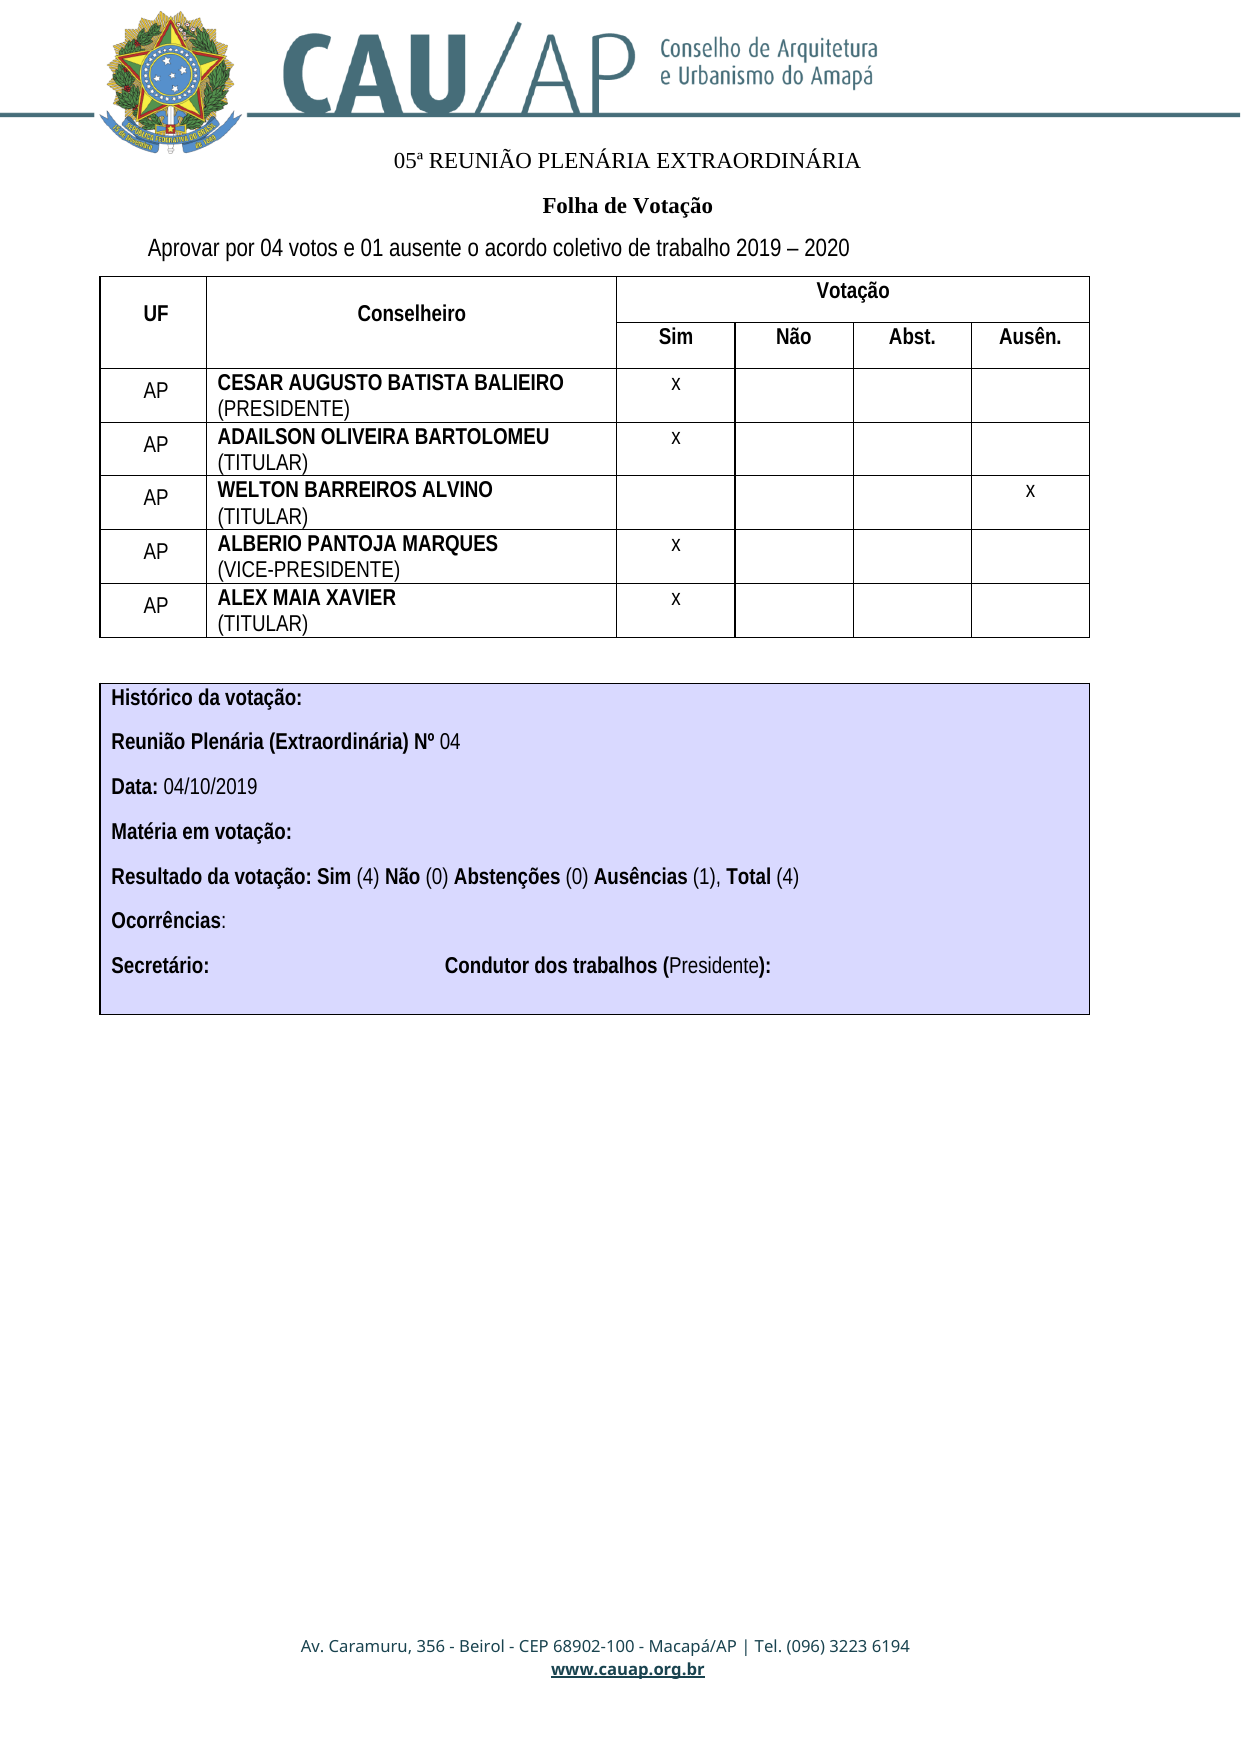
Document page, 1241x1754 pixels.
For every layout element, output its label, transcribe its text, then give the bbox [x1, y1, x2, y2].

table_cell Sim [617, 323, 734, 368]
table_cell [617, 476, 734, 529]
table_cell Ausên. [972, 323, 1089, 368]
table_cell CESAR AUGUSTO BATISTA BALIEIRO (PRESIDENTE) [207, 369, 616, 422]
table_header Votação [617, 277, 1089, 322]
table_cell [854, 530, 971, 583]
table_cell [736, 584, 853, 637]
table_cell [972, 584, 1089, 637]
table_cell x [617, 530, 734, 583]
table_cell AP [101, 476, 206, 529]
table_header UF [101, 277, 206, 368]
table_cell [854, 369, 971, 422]
table_cell ALBERIO PANTOJA MARQUES (VICE-PRESIDENTE) [207, 530, 616, 583]
table_cell [972, 369, 1089, 422]
table_cell AP [101, 369, 206, 422]
table_cell [854, 476, 971, 529]
table_cell [617, 638, 735, 682]
table_cell [972, 530, 1089, 583]
table_cell x [617, 423, 734, 475]
table_cell WELTON BARREIROS ALVINO (TITULAR) [207, 476, 616, 529]
table_cell x [972, 476, 1089, 529]
table_cell Histórico da votação: Reunião Plenária (Extraordinária) Nº 04 Data: 04/10/2019 Matéria em votação: Resultado da votação: Sim (4) Não (0) Abstenções (0) Ausências (1), Total (4) Ocorrências: Secretário: Condutor dos trabalhos (Presidente): [101, 684, 1089, 1014]
table_cell [735, 638, 853, 682]
table_cell AP [101, 423, 206, 475]
table_cell [736, 369, 853, 422]
table_cell [736, 530, 853, 583]
table_cell x [617, 369, 734, 422]
table_cell [854, 423, 971, 475]
text Folha de Votação [148, 192, 1107, 219]
table_cell [736, 423, 853, 475]
table_cell Não [736, 323, 853, 368]
table_cell AP [101, 584, 206, 637]
table_cell [854, 584, 971, 637]
table_cell [206, 638, 617, 682]
table_cell AP [101, 530, 206, 583]
table_cell [972, 423, 1089, 475]
table_cell Abst. [854, 323, 971, 368]
table_cell [853, 638, 971, 682]
table_cell x [617, 584, 734, 637]
table_header Conselheiro [207, 277, 616, 368]
table_cell [100, 638, 206, 682]
table_cell [971, 638, 1089, 682]
table_cell ALEX MAIA XAVIER (TITULAR) [207, 584, 616, 637]
table_cell ADAILSON OLIVEIRA BARTOLOMEU (TITULAR) [207, 423, 616, 475]
text Aprovar por 04 votos e 01 ausente o acordo coletivo de trabalho 2019 – 2020 [148, 233, 1107, 262]
table_cell [736, 476, 853, 529]
